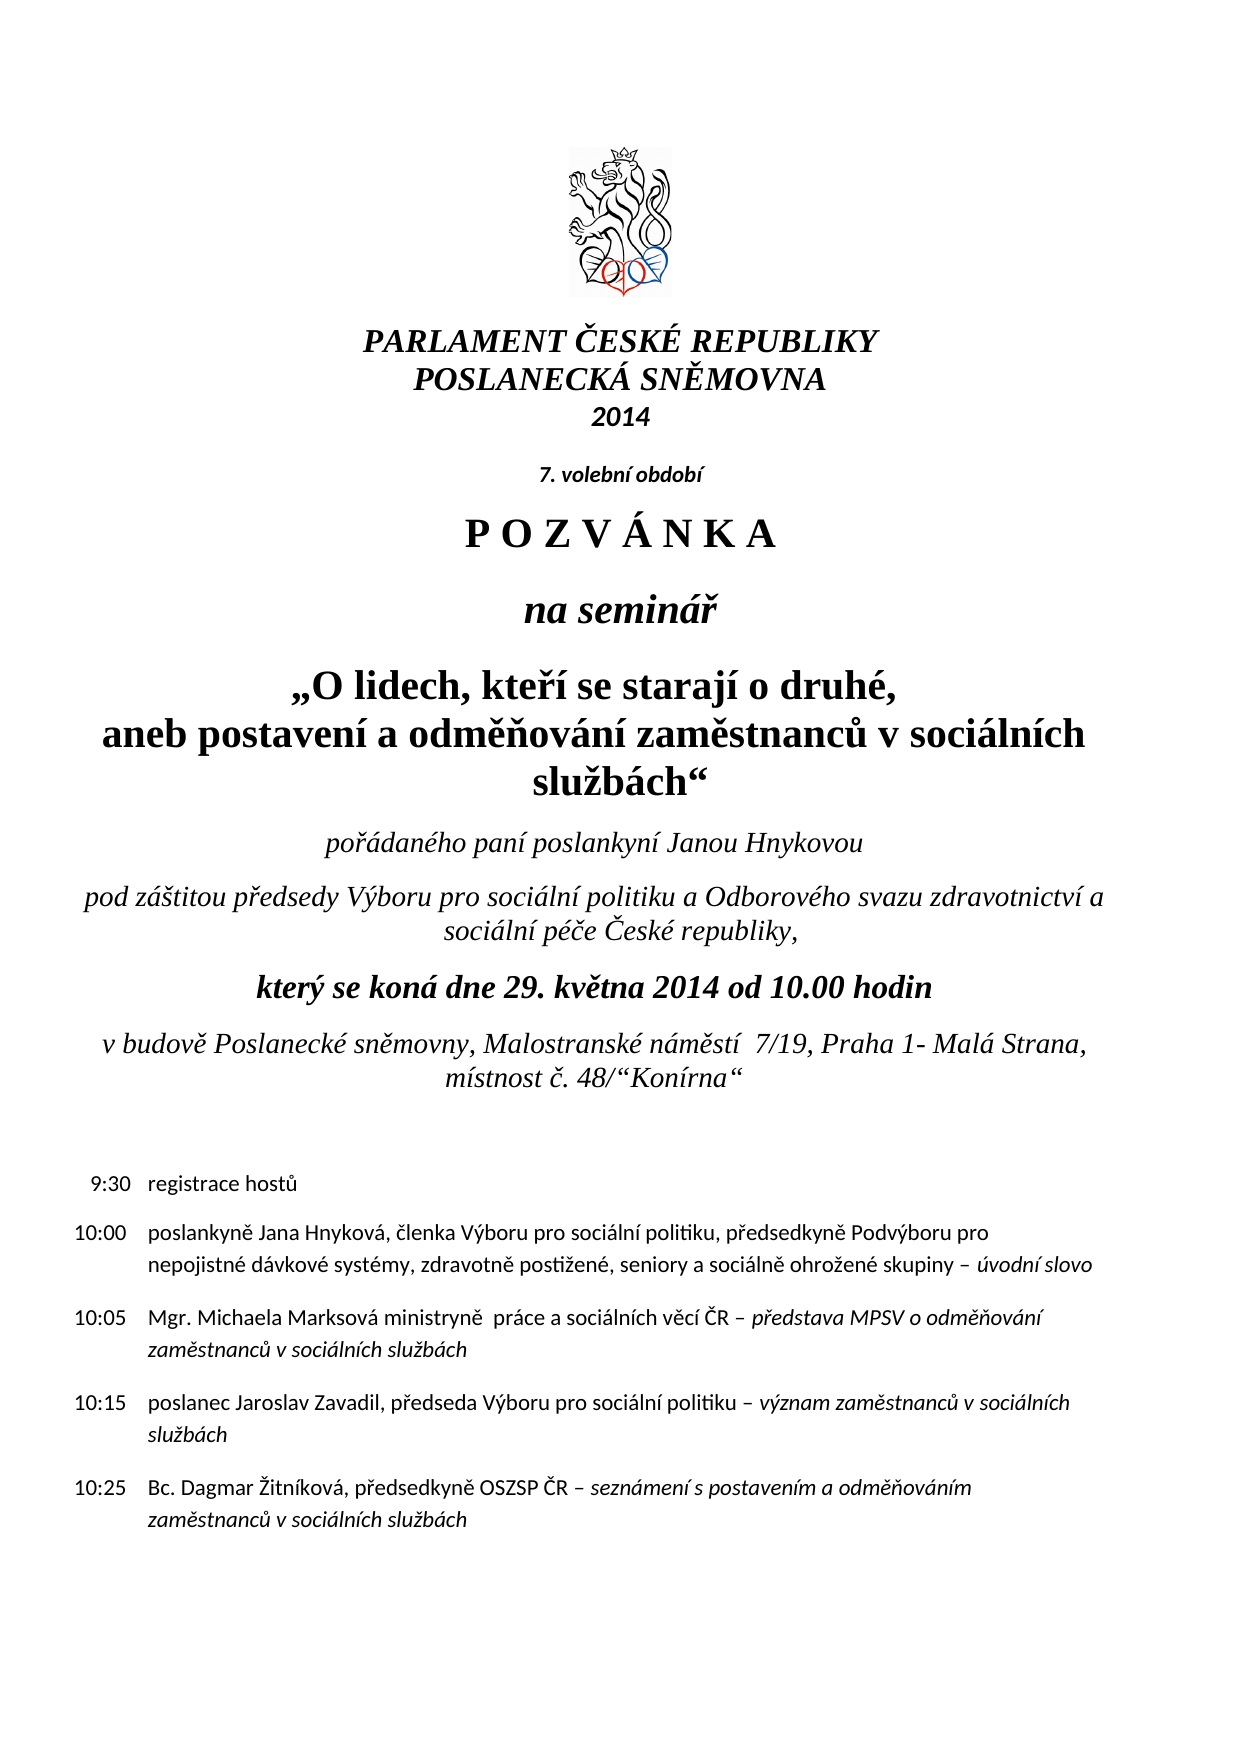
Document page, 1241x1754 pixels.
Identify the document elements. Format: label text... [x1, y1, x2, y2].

text místnost č. 48/“Konírna“ [37, 1060, 1152, 1094]
text pod záštitou předsedy Výboru pro sociální politiku a Odborového svazu zdravotnictví a sociální péče České republiky, [37, 879, 1152, 947]
text „O lidech, kteří se starají o druhé, [94, 661, 1093, 708]
text P O Z V Á N K A [148, 509, 1093, 557]
text 10:15 poslanec Jaroslav Zavadil, předseda Výboru pro sociální politiku – význam zaměstnanců v sociálních službách [74, 1388, 1093, 1448]
text který se koná dne 29. května 2014 od 10.00 hodin [37, 967, 1152, 1006]
text aneb postavení a odměňování zaměstnanců v sociálních službách“ [94, 708, 1093, 804]
text v budově Poslanecké sněmovny, Malostranské náměstí 7/19, Praha 1- Malá Strana, [37, 1027, 1152, 1060]
table_header PARLAMENT ČESKÉ REPUBLIKY POSLANECKÁ SNĚMOVNA 2014 7. volební období [140, 321, 1100, 509]
text 10:00 poslankyně Jana Hnyková, členka Výboru pro sociální politiku, předsedkyně Podvýboru pro nepojistné dávkové systémy, zdravotně postižené, seniory a sociálně ohrožené skupiny – úvodní slovo [74, 1218, 1093, 1278]
text na seminář [148, 584, 1093, 632]
text pořádaného paní poslankyní Janou Hnykovou [37, 825, 1152, 859]
text 9:30 registrace hostů [37, 1169, 1152, 1197]
text 10:25 Bc. Dagmar Žitníková, předsedkyně OSZSP ČR – seznámení s postavením a odměňováním zaměstnanců v sociálních službách [74, 1473, 1093, 1533]
text 10:05 Mgr. Michaela Marksová ministryně práce a sociálních věcí ČR – představa MPSV o odměňování zaměstnanců v sociálních službách [74, 1303, 1093, 1363]
